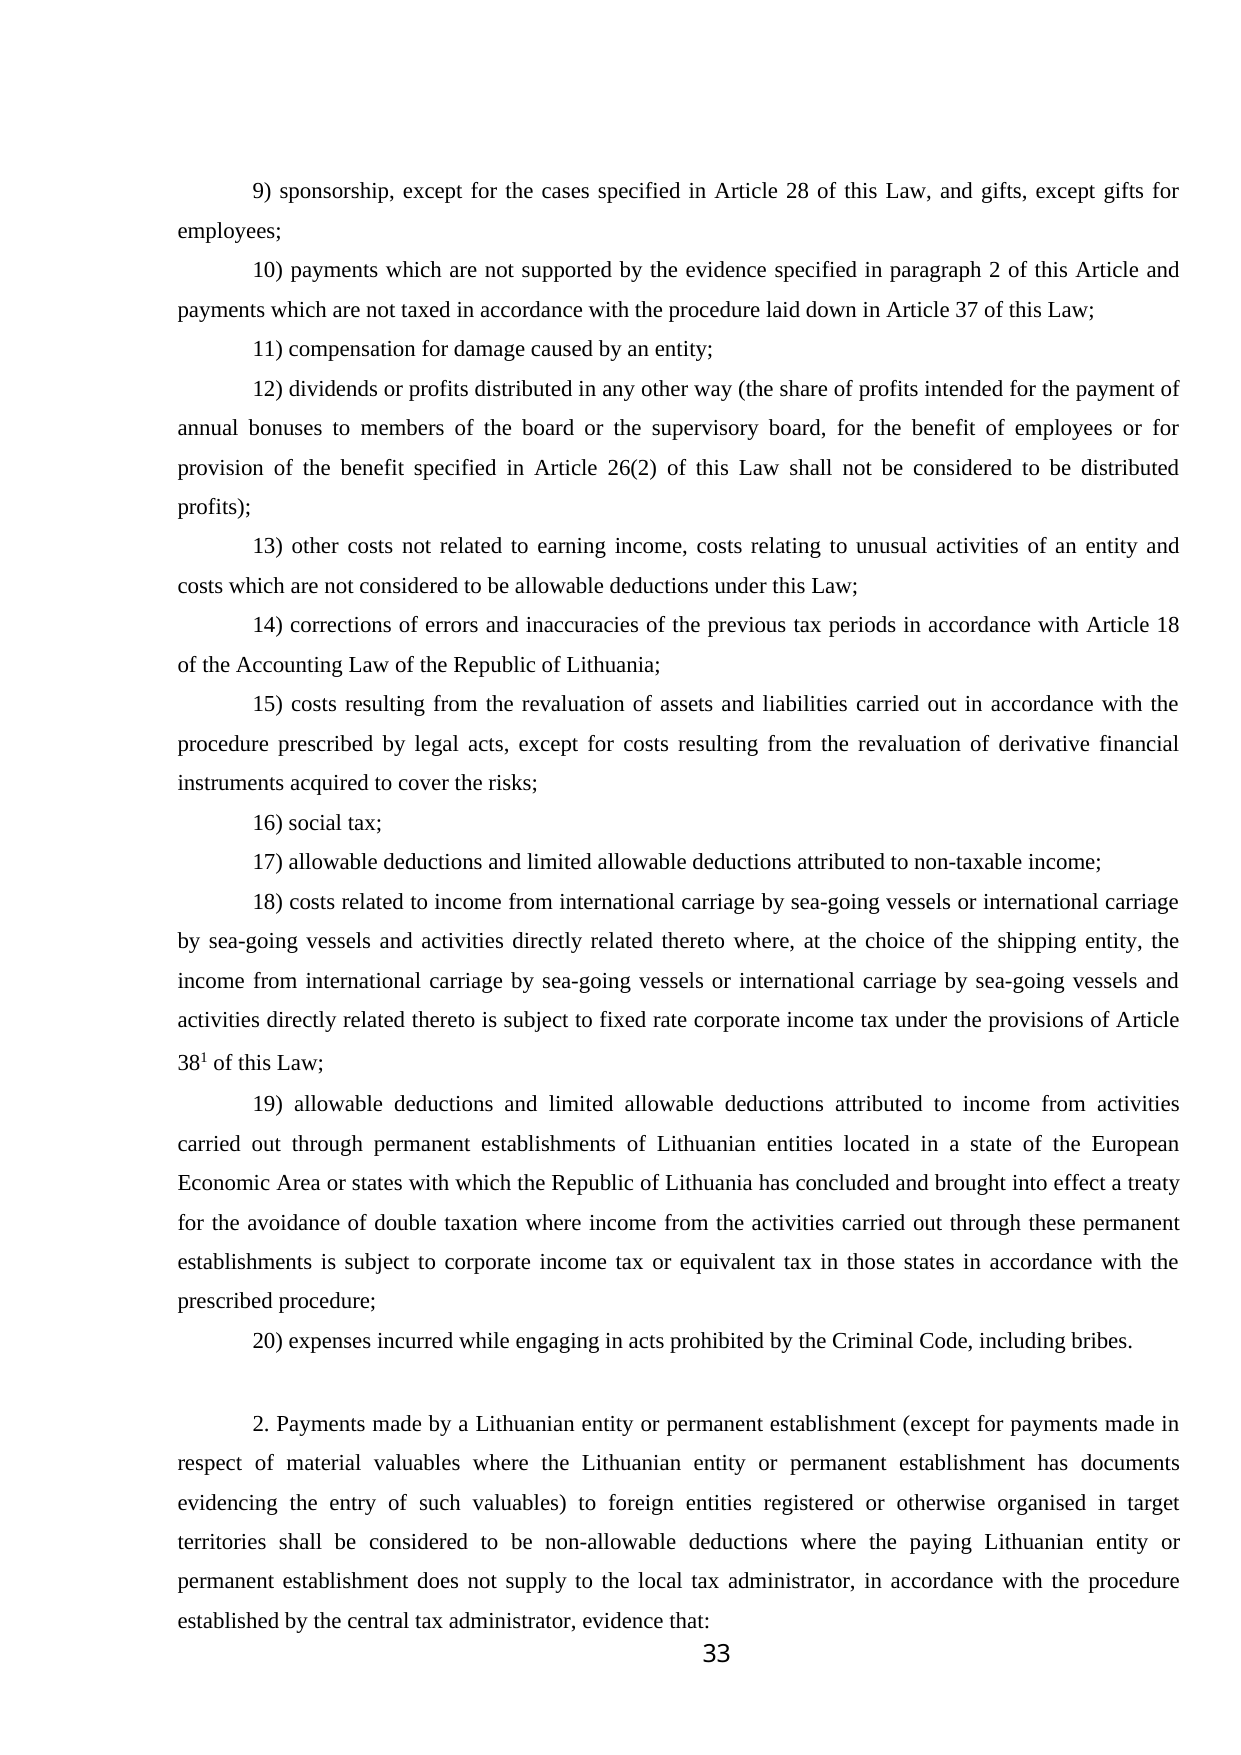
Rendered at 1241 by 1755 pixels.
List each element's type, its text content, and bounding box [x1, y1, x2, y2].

text 9) sponsorship, except for the cases specified in Article 28 of this Law, and gifts, except gifts for employees; [177, 177, 1181, 243]
text 10) payments which are not supported by the evidence specified in paragraph 2 of this Article and payments which are not taxed in accordance with the procedure laid down in Article 37 of this Law; [177, 256, 1181, 322]
text 17) allowable deductions and limited allowable deductions attributed to non-taxable income; [177, 848, 1181, 875]
text 19) allowable deductions and limited allowable deductions attributed to income from activities carried out through permanent establishments of Lithuanian entities located in a state of the European Economic Area or states with which the Republic of Lithuania has concluded and brought into effect a treaty for the avoidance of double taxation where income from the activities carried out through these permanent establishments is subject to corporate income tax or equivalent tax in those states in accordance with the prescribed procedure; [177, 1090, 1181, 1314]
text 12) dividends or profits distributed in any other way (the share of profits intended for the payment of annual bonuses to members of the board or the supervisory board, for the benefit of employees or for provision of the benefit specified in Article 26(2) of this Law shall not be considered to be distributed profits); [177, 374, 1181, 519]
text 14) corrections of errors and inaccuracies of the previous tax periods in accordance with Article 18 of the Accounting Law of the Republic of Lithuania; [177, 611, 1181, 677]
text 15) costs resulting from the revaluation of assets and liabilities carried out in accordance with the procedure prescribed by legal acts, except for costs resulting from the revaluation of derivative financial instruments acquired to cover the risks; [177, 690, 1181, 796]
text 2. Payments made by a Lithuanian entity or permanent establishment (except for payments made in respect of material valuables where the Lithuanian entity or permanent establishment has documents evidencing the entry of such valuables) to foreign entities registered or otherwise organised in target territories shall be considered to be non-allowable deductions where the paying Lithuanian entity or permanent establishment does not supply to the local tax administrator, in accordance with the procedure established by the central tax administrator, evidence that: [177, 1409, 1181, 1633]
text 13) other costs not related to earning income, costs relating to unusual activities of an entity and costs which are not considered to be allowable deductions under this Law; [177, 532, 1181, 598]
text 18) costs related to income from international carriage by sea-going vessels or international carriage by sea-going vessels and activities directly related thereto where, at the choice of the shipping entity, the income from international carriage by sea-going vessels or international carriage by sea-going vessels and activities directly related thereto is subject to fixed rate corporate income tax under the provisions of Article 381 of this Law; [177, 888, 1181, 1076]
text 16) social tax; [177, 809, 1181, 835]
text 20) expenses incurred while engaging in acts prohibited by the Criminal Code, including bribes. [177, 1327, 1181, 1353]
text 11) compensation for damage caused by an entity; [177, 335, 1181, 361]
